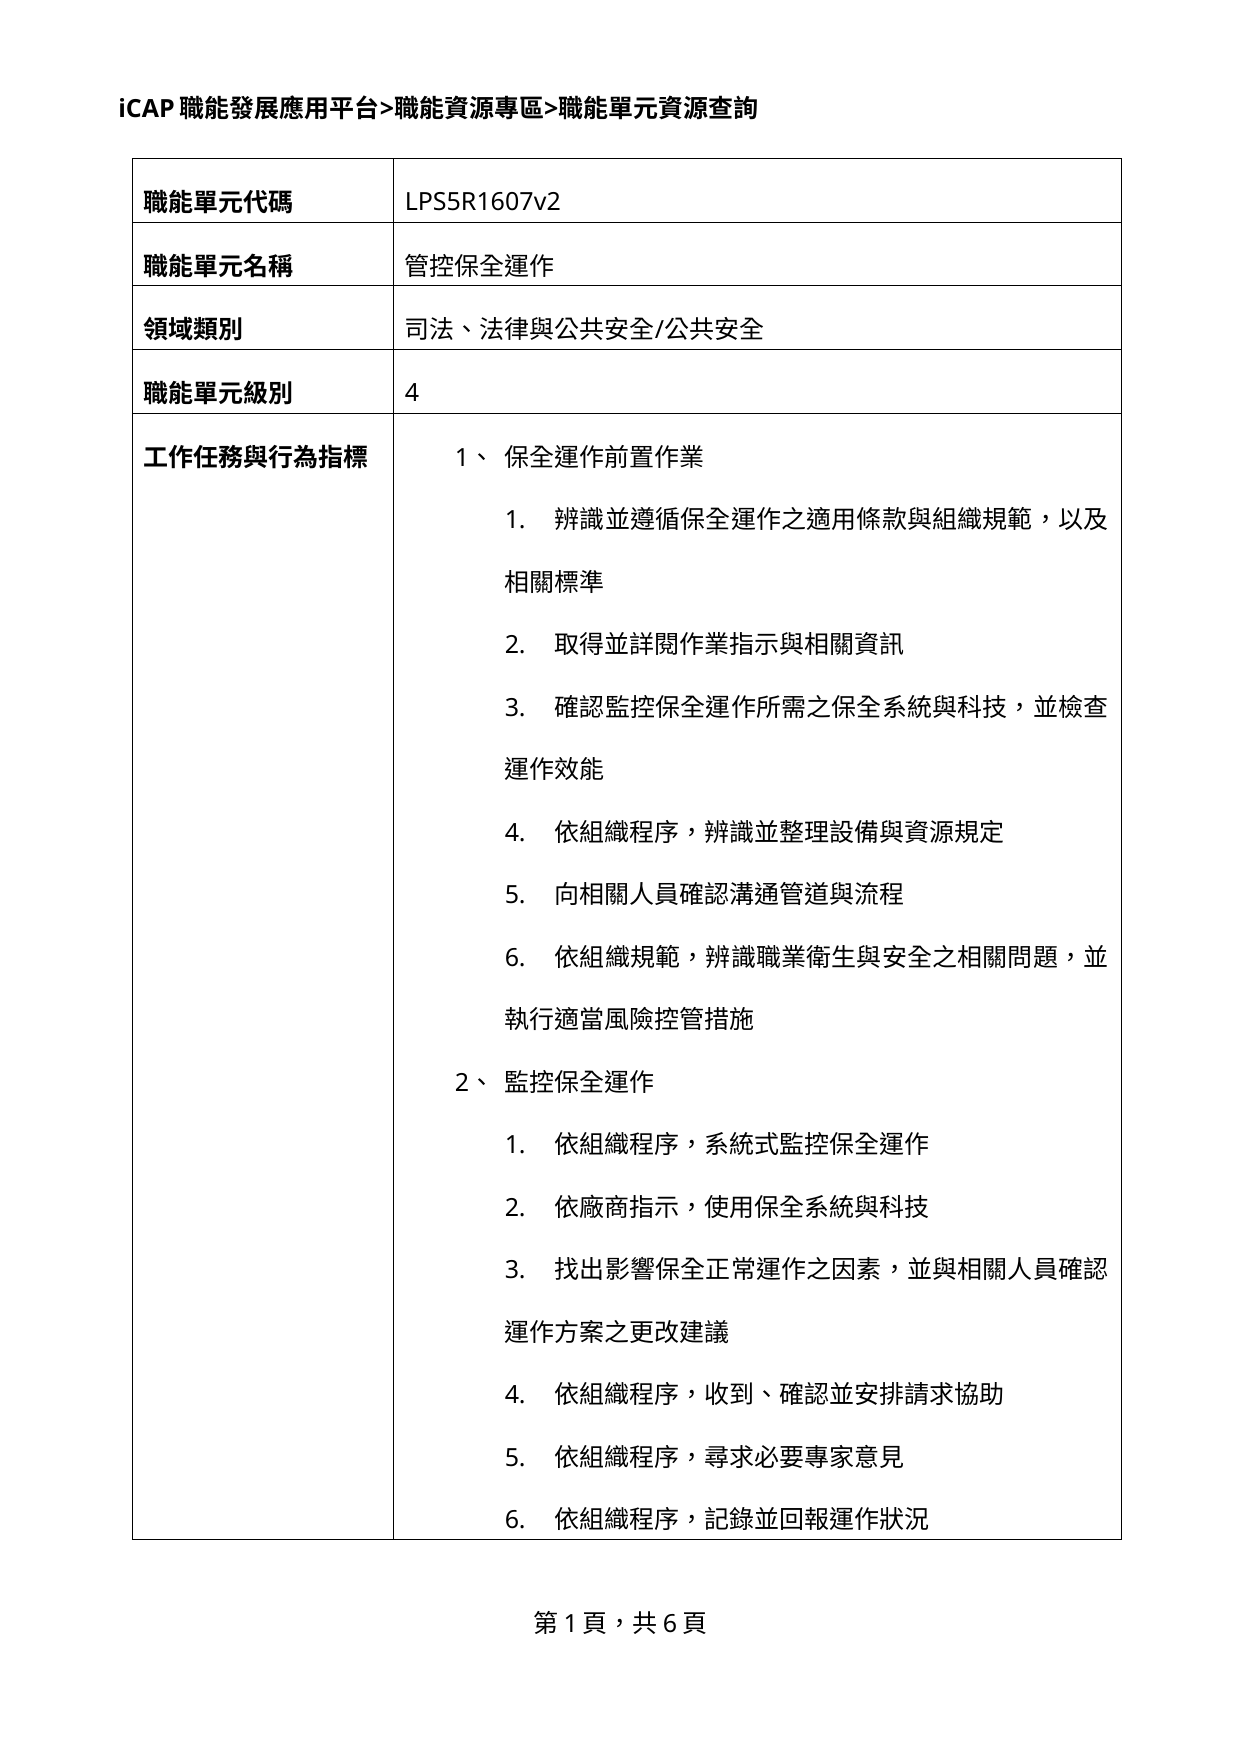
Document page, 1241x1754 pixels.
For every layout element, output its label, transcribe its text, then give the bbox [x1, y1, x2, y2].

table_cell 職能單元名稱 [133, 223, 393, 285]
table_cell 司法、法律與公共安全/公共安全 [394, 286, 1121, 349]
table_cell 工作任務與行為指標 [133, 414, 393, 1538]
table_cell 保全運作前置作業 辨識並遵循保全運作之適用條款與組織規範，以及相關標準 取得並詳閱作業指示與相關資訊 確認監控保全運作所需之保全系統與科技，並檢查運作效能 依組織程序，辨識並整理設備與資源規定 向相關人員確認溝通管道與流程 依組織規範，辨識職業衛生與安全之相關問題，並執行適當風險控管措施 監控保全運作 依組織程序，系統式監控保全運作 依廠商指示，使用保全系統與科技 找出影響保全正常運作之因素，並與相關人員確認運作方案之更改建議 依組織程序，收到、確認並安排請求協助 依組織程序，尋求必要專家意見 依組織程序，記錄並回報運作狀況 檢視保全運作 使用評估程序，檢視並評估保全運作效能 依組織程序，規劃、安排並執行工作簡報與完工報告 準確並逐一提供檢視結果，找出可改善之處，作為未來工作參考 備妥檢視結果與相關建議，並依組織程序提交給相關人員 需使用清楚簡潔的語言，並依組織制式格式與準確度來進行檢視工作 依組織程序，完成並確實保留相關紀錄 [394, 414, 1121, 1538]
table_cell 職能單元級別 [133, 350, 393, 412]
table_cell 管控保全運作 [394, 223, 1121, 285]
table_header LPS5R1607v2 [394, 159, 1121, 222]
table_cell 4 [394, 350, 1121, 412]
table_header 職能單元代碼 [133, 159, 393, 222]
table_cell 領域類別 [133, 286, 393, 349]
